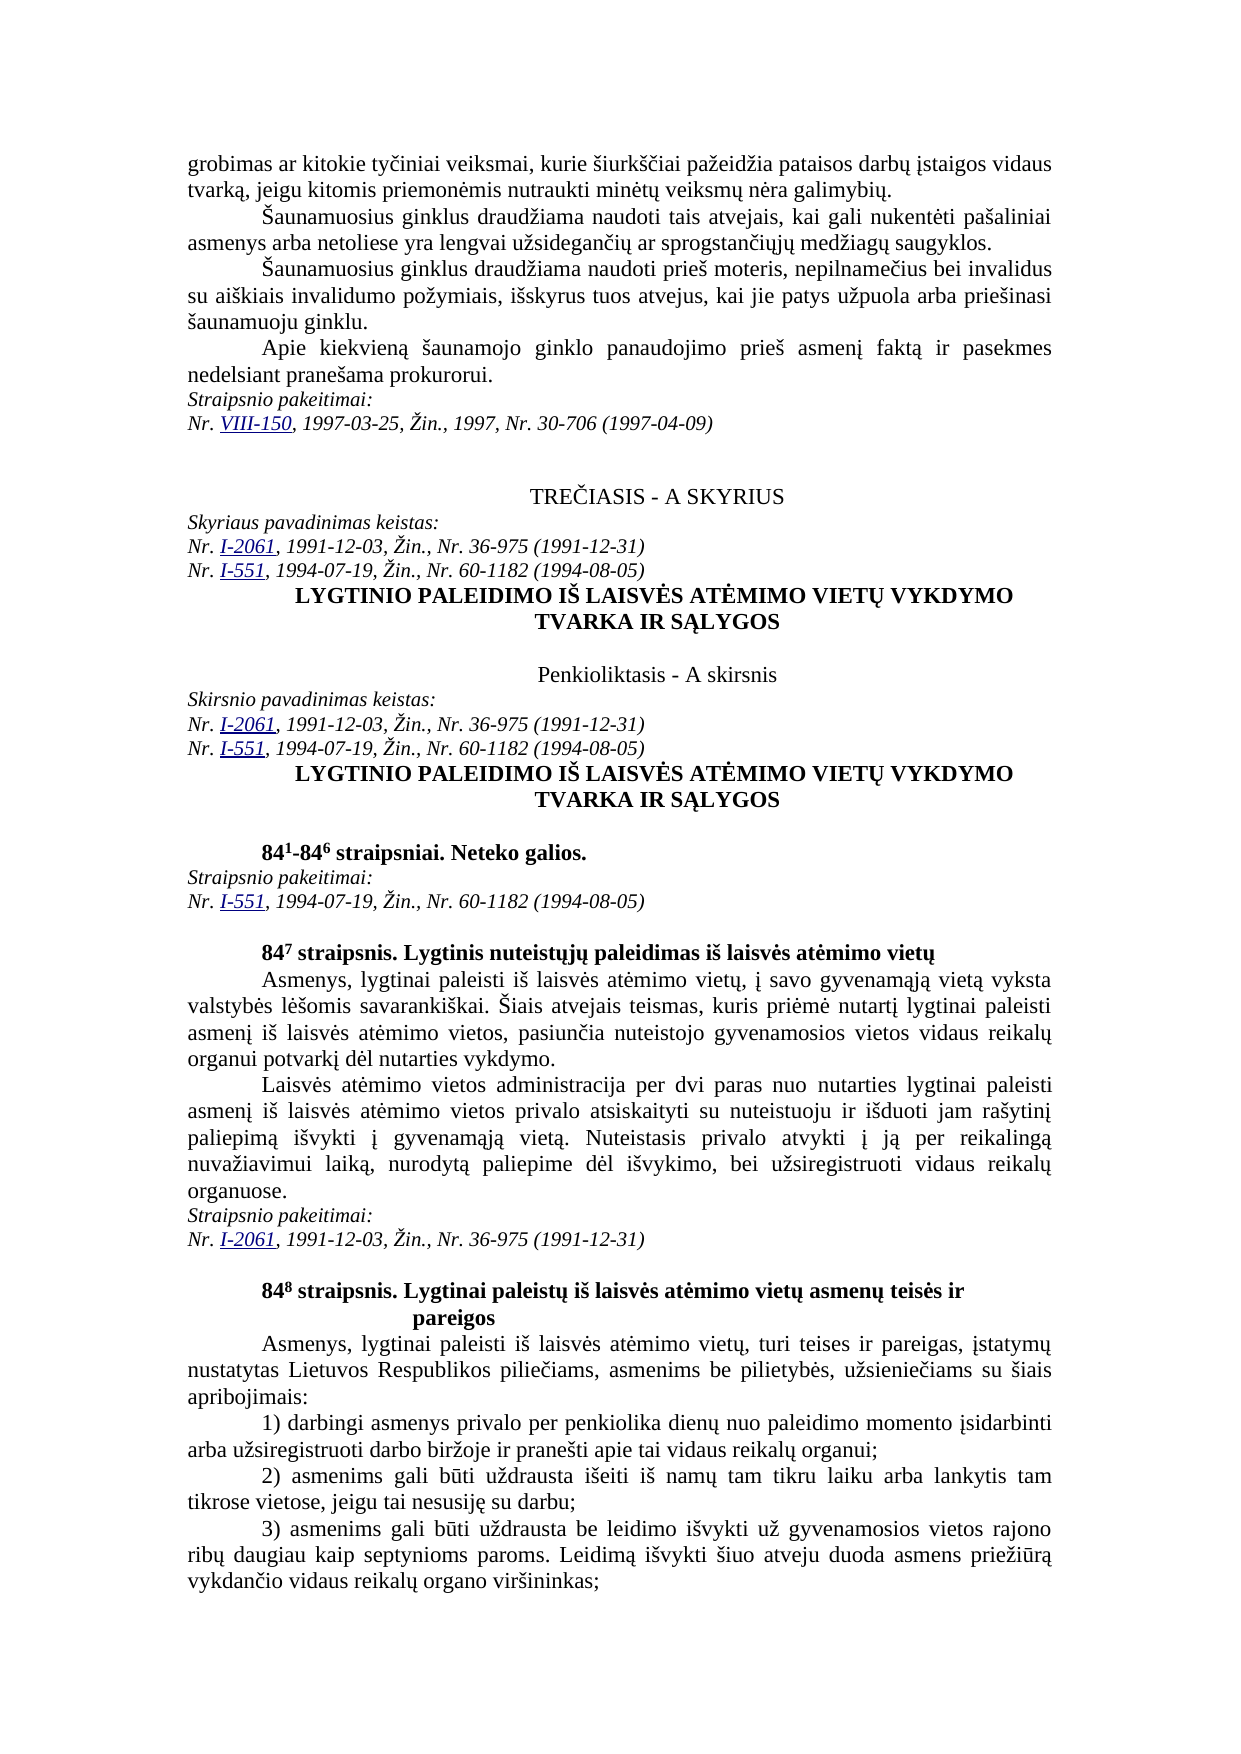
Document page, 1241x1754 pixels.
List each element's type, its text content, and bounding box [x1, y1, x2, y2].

text LYGTINIO PALEIDIMO IŠ LAISVĖS ATĖMIMO VIETŲ VYKDYMO [187, 582, 1053, 608]
text Skirsnio pavadinimas keistas: [187, 687, 1053, 711]
text Nr. I-551, 1994-07-19, Žin., Nr. 60-1182 (1994-08-05) [187, 736, 1053, 759]
text 1) darbingi asmenys privalo per penkiolika dienų nuo paleidimo momento įsidarbinti arba užsiregistruoti darbo biržoje ir pranešti apie tai vidaus reikalų organui; [187, 1409, 1053, 1462]
text 3) asmenims gali būti uždrausta be leidimo išvykti už gyvenamosios vietos rajono ribų daugiau kaip septynioms paroms. Leidimą išvykti šiuo atveju duoda asmens priežiūrą vykdančio vidaus reikalų organo viršininkas; [187, 1515, 1053, 1594]
text Laisvės atėmimo vietos administracija per dvi paras nuo nutarties lygtinai paleisti asmenį iš laisvės atėmimo vietos privalo atsiskaityti su nuteistuoju ir išduoti jam rašytinį paliepimą išvykti į gyvenamąją vietą. Nuteistasis privalo atvykti į ją per reikalingą nuvažiavimui laiką, nurodytą paliepime dėl išvykimo, bei užsiregistruoti vidaus reikalų organuose. [187, 1071, 1053, 1203]
text 2) asmenims gali būti uždrausta išeiti iš namų tam tikru laiku arba lankytis tam tikrose vietose, jeigu tai nesusiję su darbu; [187, 1462, 1053, 1515]
text LYGTINIO PALEIDIMO IŠ LAISVĖS ATĖMIMO VIETŲ VYKDYMO [187, 759, 1053, 786]
text 841-846 straipsniai. Neteko galios. [187, 839, 1053, 865]
text Apie kiekvieną šaunamojo ginklo panaudojimo prieš asmenį faktą ir pasekmes nedelsiant pranešama prokurorui. [187, 334, 1053, 387]
text 848 straipsnis. Lygtinai paleistų iš laisvės atėmimo vietų asmenų teisės ir [187, 1277, 1053, 1304]
text Penkioliktasis - A skirsnis [187, 661, 1053, 687]
text Straipsnio pakeitimai: [187, 387, 1053, 411]
text Šaunamuosius ginklus draudžiama naudoti prieš moteris, nepilnamečius bei invalidus su aiškiais invalidumo požymiais, išskyrus tuos atvejus, kai jie patys užpuola arba priešinasi šaunamuoju ginklu. [187, 255, 1053, 334]
text Nr. I-551, 1994-07-19, Žin., Nr. 60-1182 (1994-08-05) [187, 889, 1053, 913]
text Nr. I-551, 1994-07-19, Žin., Nr. 60-1182 (1994-08-05) [187, 558, 1053, 582]
text grobimas ar kitokie tyčiniai veiksmai, kurie šiurkščiai pažeidžia pataisos darbų įstaigos vidaus tvarką, jeigu kitomis priemonėmis nutraukti minėtų veiksmų nėra galimybių. [187, 150, 1053, 203]
text TREČIASIS - A SKYRIUS [187, 483, 1053, 510]
text Nr. VIII-150, 1997-03-25, Žin., 1997, Nr. 30-706 (1997-04-09) [187, 411, 1053, 435]
text Straipsnio pakeitimai: [187, 865, 1053, 889]
text Nr. I-2061, 1991-12-03, Žin., Nr. 36-975 (1991-12-31) [187, 1227, 1053, 1251]
text TVARKA IR SĄLYGOS [187, 608, 1053, 635]
text Nr. I-2061, 1991-12-03, Žin., Nr. 36-975 (1991-12-31) [187, 534, 1053, 558]
text Skyriaus pavadinimas keistas: [187, 510, 1053, 534]
text Šaunamuosius ginklus draudžiama naudoti tais atvejais, kai gali nukentėti pašaliniai asmenys arba netoliese yra lengvai užsidegančių ar sprogstančiųjų medžiagų saugyklos. [187, 203, 1053, 255]
text Asmenys, lygtinai paleisti iš laisvės atėmimo vietų, į savo gyvenamąją vietą vyksta valstybės lėšomis savarankiškai. Šiais atvejais teismas, kuris priėmė nutartį lygtinai paleisti asmenį iš laisvės atėmimo vietos, pasiunčia nuteistojo gyvenamosios vietos vidaus reikalų organui potvarkį dėl nutarties vykdymo. [187, 966, 1053, 1071]
text Nr. I-2061, 1991-12-03, Žin., Nr. 36-975 (1991-12-31) [187, 711, 1053, 736]
text Straipsnio pakeitimai: [187, 1203, 1053, 1227]
text 847 straipsnis. Lygtinis nuteistųjų paleidimas iš laisvės atėmimo vietų [187, 939, 1053, 966]
text Asmenys, lygtinai paleisti iš laisvės atėmimo vietų, turi teises ir pareigas, įstatymų nustatytas Lietuvos Respublikos piliečiams, asmenims be pilietybės, užsieniečiams su šiais apribojimais: [187, 1330, 1053, 1409]
text TVARKA IR SĄLYGOS [187, 786, 1053, 812]
text pareigos [337, 1304, 1053, 1330]
